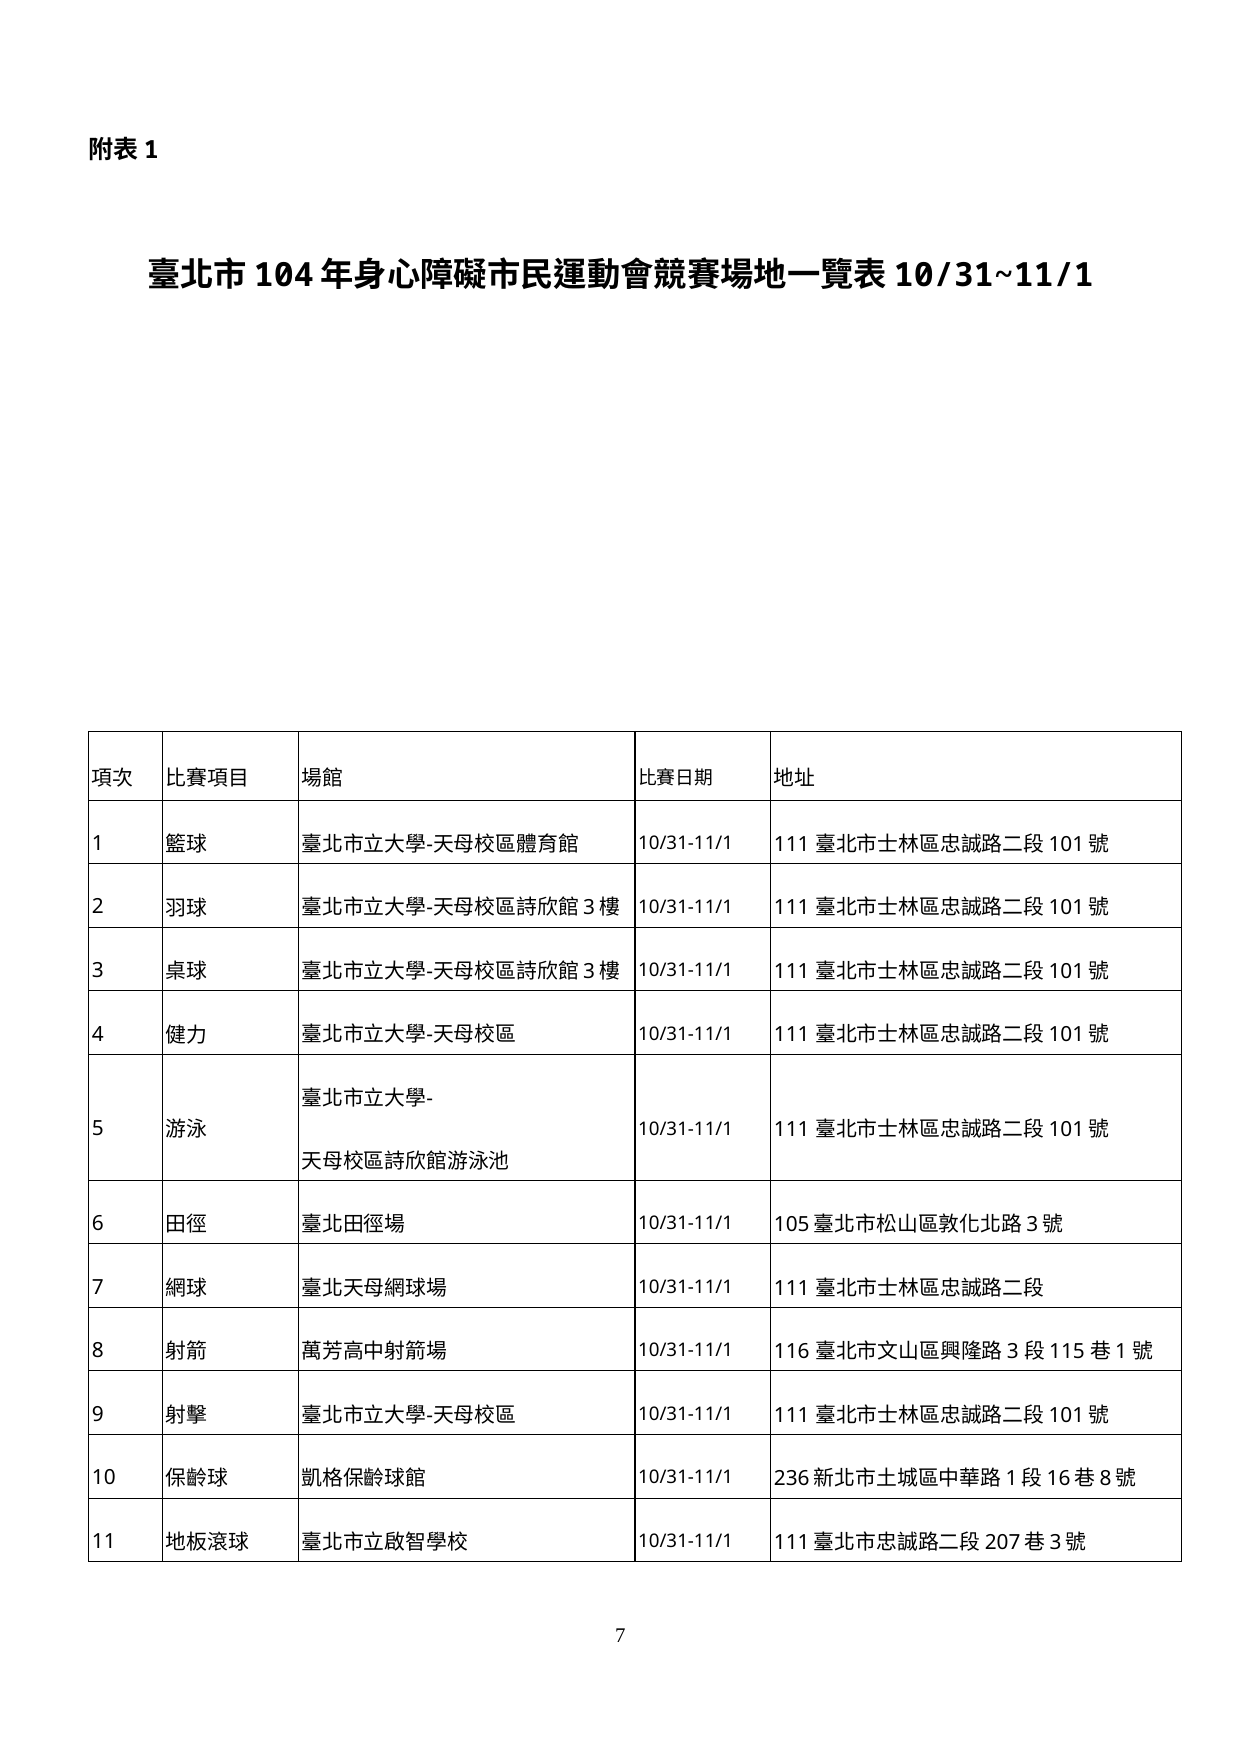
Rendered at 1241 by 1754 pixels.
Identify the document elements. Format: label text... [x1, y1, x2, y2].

table_cell 8 [89, 1308, 162, 1370]
table_cell 111 臺北市士林區忠誠路二段101號 [771, 864, 1181, 927]
table_cell 5 [89, 1055, 162, 1180]
table_cell 健力 [163, 991, 298, 1054]
table_cell 111 臺北市士林區忠誠路二段101號 [771, 801, 1181, 863]
table_cell 9 [89, 1371, 162, 1434]
table_cell 111臺北市忠誠路二段207巷3號 [771, 1499, 1181, 1561]
table_cell 10/31-11/1 [636, 1435, 770, 1497]
table_cell 116 臺北市文山區興隆路3 段115 巷1 號 [771, 1308, 1181, 1370]
table_header 地址 [771, 732, 1181, 799]
table_cell 10/31-11/1 [636, 928, 770, 990]
table_header 比賽日期 [636, 732, 770, 799]
table_cell 10/31-11/1 [636, 1499, 770, 1561]
table_cell 萬芳高中射箭場 [299, 1308, 634, 1370]
table_cell 田徑 [163, 1181, 298, 1243]
table_cell 臺北市立大學- 天母校區詩欣館游泳池 [299, 1055, 634, 1180]
table_cell 網球 [163, 1244, 298, 1307]
table_cell 射擊 [163, 1371, 298, 1434]
table_cell 羽球 [163, 864, 298, 927]
table_cell 臺北市立大學-天母校區詩欣館3樓 [299, 928, 634, 990]
table_cell 111 臺北市士林區忠誠路二段101號 [771, 928, 1181, 990]
table_cell 6 [89, 1181, 162, 1243]
table_cell 1 [89, 801, 162, 863]
table_cell 105臺北市松山區敦化北路3號 [771, 1181, 1181, 1243]
table_cell 7 [89, 1244, 162, 1307]
table_cell 10/31-11/1 [636, 864, 770, 927]
table_cell 游泳 [163, 1055, 298, 1180]
table_cell 111 臺北市士林區忠誠路二段101號 [771, 1055, 1181, 1180]
table_header 比賽項目 [163, 732, 298, 799]
table_header 場館 [299, 732, 634, 799]
text 臺北市104年身心障礙市民運動會競賽場地一覽表10/31~11/1 [89, 231, 1152, 293]
table_cell 10 [89, 1435, 162, 1497]
table_cell 臺北市立大學-天母校區詩欣館3樓 [299, 864, 634, 927]
table_cell 236新北市土城區中華路1段16巷8號 [771, 1435, 1181, 1497]
table_cell 2 [89, 864, 162, 927]
text 附表1 [89, 106, 1152, 168]
table_cell 臺北市立大學-天母校區 [299, 1371, 634, 1434]
table_cell 10/31-11/1 [636, 1371, 770, 1434]
table_cell 4 [89, 991, 162, 1054]
table_cell 10/31-11/1 [636, 1181, 770, 1243]
table_cell 10/31-11/1 [636, 1308, 770, 1370]
table_cell 桌球 [163, 928, 298, 990]
table_cell 10/31-11/1 [636, 801, 770, 863]
table_cell 臺北市立大學-天母校區 [299, 991, 634, 1054]
table_cell 10/31-11/1 [636, 1055, 770, 1180]
table_cell 臺北市立大學-天母校區體育館 [299, 801, 634, 863]
table_cell 111 臺北市士林區忠誠路二段 [771, 1244, 1181, 1307]
table_cell 臺北田徑場 [299, 1181, 634, 1243]
table_cell 射箭 [163, 1308, 298, 1370]
table_cell 10/31-11/1 [636, 991, 770, 1054]
table_cell 10/31-11/1 [636, 1244, 770, 1307]
table_cell 3 [89, 928, 162, 990]
table_cell 地板滾球 [163, 1499, 298, 1561]
table_cell 臺北市立啟智學校 [299, 1499, 634, 1561]
table_cell 保齡球 [163, 1435, 298, 1497]
table_cell 臺北天母網球場 [299, 1244, 634, 1307]
table_cell 111 臺北市士林區忠誠路二段101號 [771, 991, 1181, 1054]
table_cell 籃球 [163, 801, 298, 863]
table_header 項次 [89, 732, 162, 799]
table_cell 111 臺北市士林區忠誠路二段101號 [771, 1371, 1181, 1434]
table_cell 凱格保齡球館 [299, 1435, 634, 1497]
table_cell 11 [89, 1499, 162, 1561]
